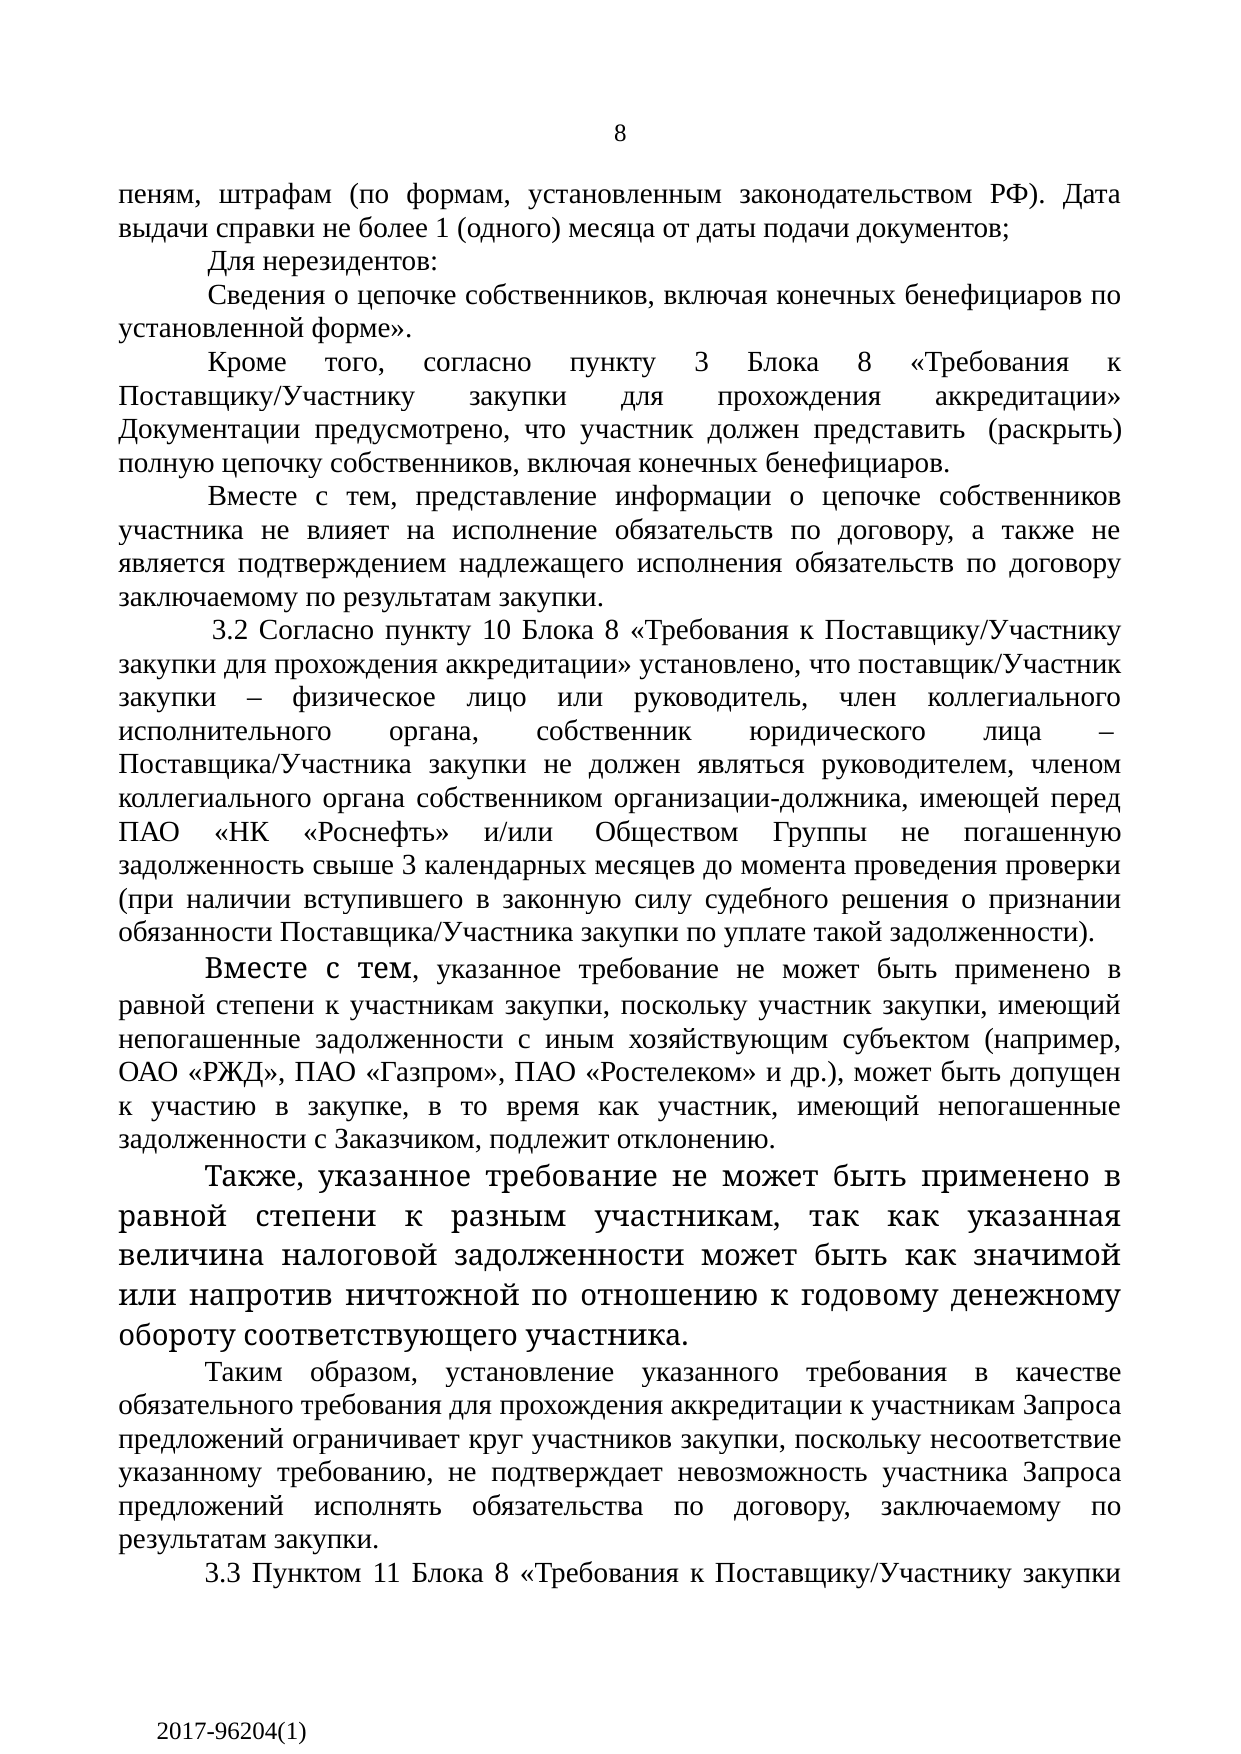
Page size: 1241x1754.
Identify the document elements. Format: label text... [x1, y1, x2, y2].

text Сведения о цепочке собственников, включая конечных бенефициаров по установленной форме». [118, 277, 1122, 344]
text Кроме того, согласно пункту 3 Блока 8 «Требования к Поставщику/Участнику закупки для прохождения аккредитации» Документации предусмотрено, что участник должен представить (раскрыть) полную цепочку собственников, включая конечных бенефициаров. [118, 344, 1122, 478]
text 3.2 Согласно пункту 10 Блока 8 «Требования к Поставщику/Участнику закупки для прохождения аккредитации» установлено, что поставщик/Участник закупки – физическое лицо или руководитель, член коллегиального исполнительного органа, собственник юридического лица – Поставщика/Участника закупки не должен являться руководителем, членом коллегиального органа собственником организации-должника, имеющей перед ПАО «НК «Роснефть» и/или Обществом Группы не погашенную задолженность свыше 3 календарных месяцев до момента проведения проверки (при наличии вступившего в законную силу судебного решения о признании обязанности Поставщика/Участника закупки по уплате такой задолженности). [118, 612, 1122, 948]
text Таким образом, установление указанного требования в качестве обязательного требования для прохождения аккредитации к участникам Запроса предложений ограничивает круг участников закупки, поскольку несоответствие указанному требованию, не подтверждает невозможность участника Запроса предложений исполнять обязательства по договору, заключаемому по результатам закупки. [118, 1354, 1122, 1555]
text Для нерезидентов: [118, 243, 1122, 277]
text пеням, штрафам (по формам, установленным законодательством РФ). Дата выдачи справки не более 1 (одного) месяца от даты подачи документов; [118, 176, 1122, 243]
text Вместе с тем, указанное требование не может быть применено в равной степени к участникам закупки, поскольку участник закупки, имеющий непогашенные задолженности с иным хозяйствующим субъектом (например, ОАО «РЖД», ПАО «Газпром», ПАО «Ростелеком» и др.), может быть допущен к участию в закупке, в то время как участник, имеющий непогашенные задолженности с Заказчиком, подлежит отклонению. [118, 948, 1122, 1155]
text Также, указанное требование не может быть применено в равной степени к разным участникам, так как указанная величина налоговой задолженности может быть как значимой или напротив ничтожной по отношению к годовому денежному обороту соответствующего участника. [118, 1155, 1122, 1354]
text 3.3 Пунктом 11 Блока 8 «Требования к Поставщику/Участнику закупки [118, 1555, 1122, 1588]
text Вместе с тем, представление информации о цепочке собственников участника не влияет на исполнение обязательств по договору, а также не является подтверждением надлежащего исполнения обязательств по договору заключаемому по результатам закупки. [118, 478, 1122, 612]
